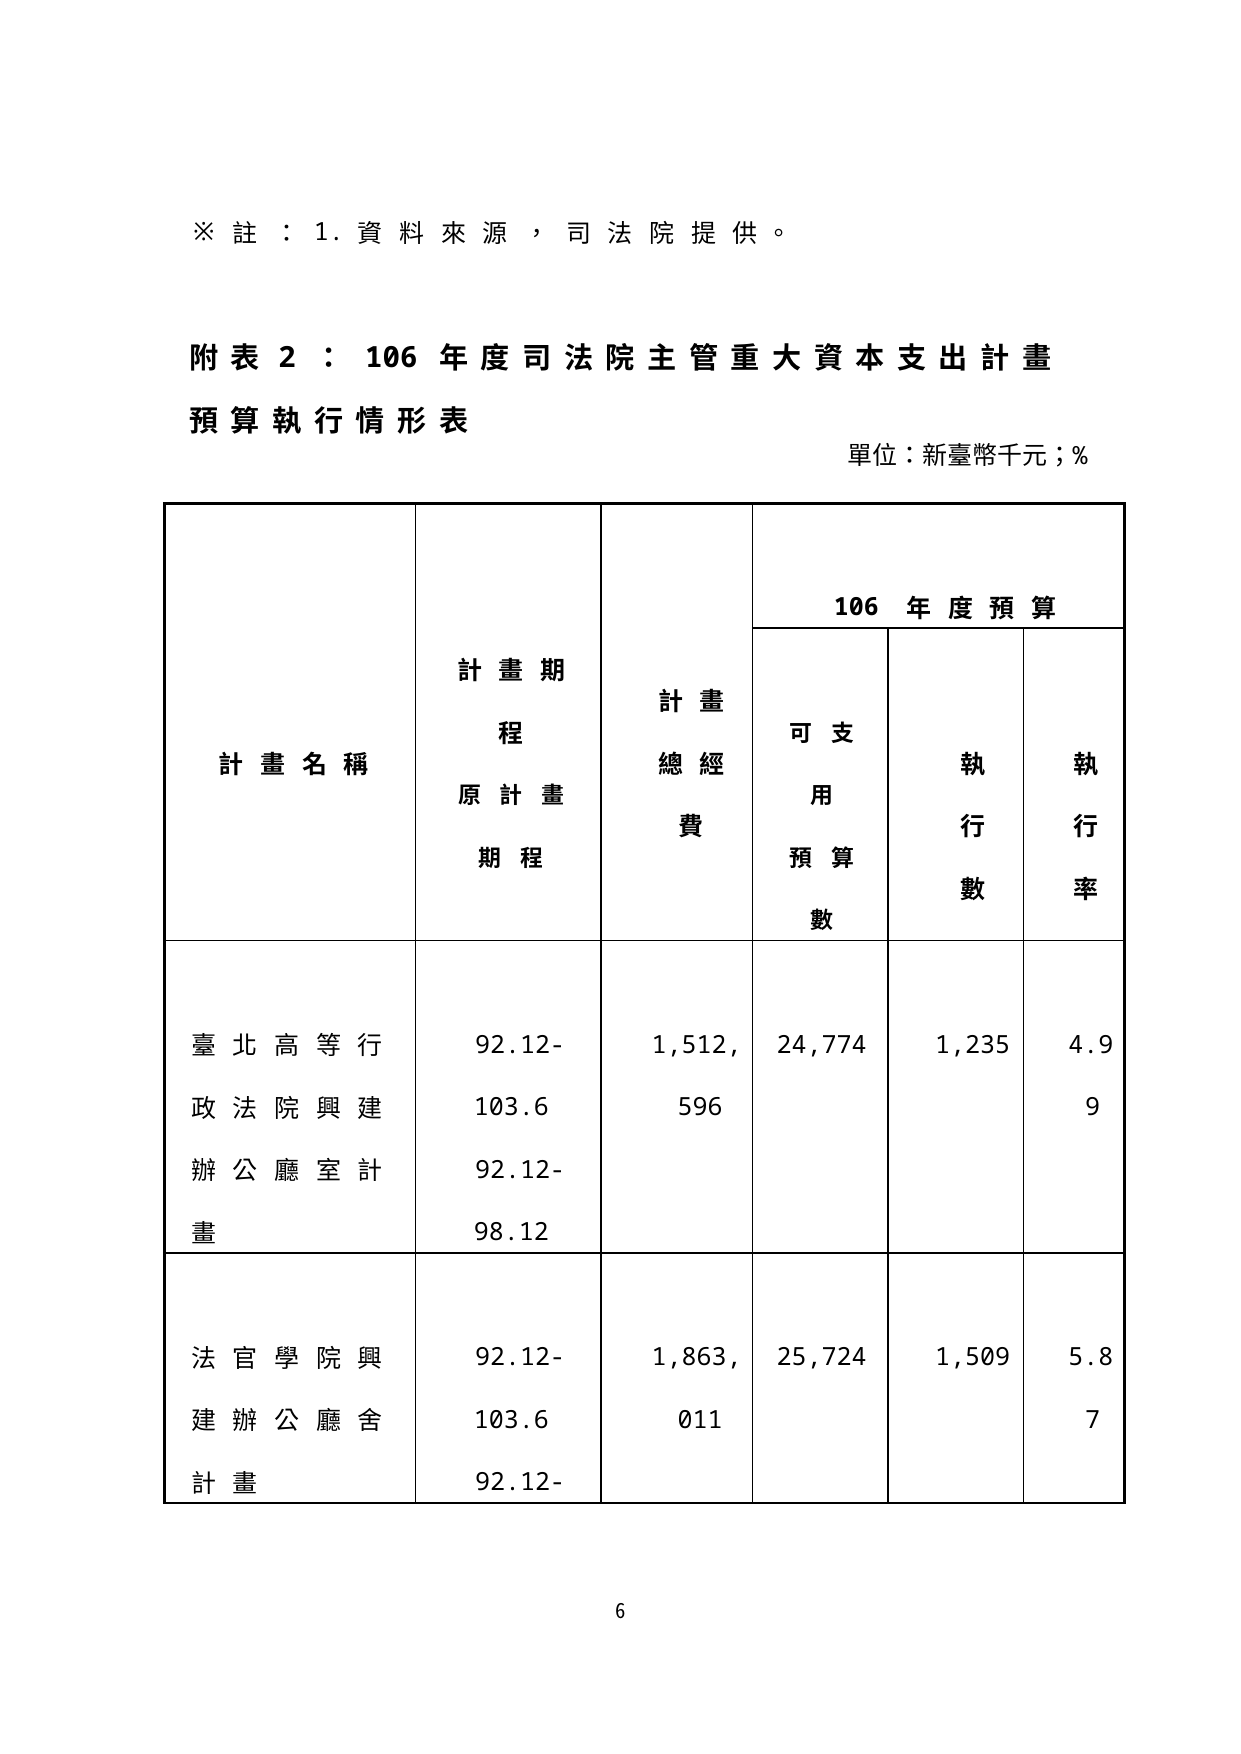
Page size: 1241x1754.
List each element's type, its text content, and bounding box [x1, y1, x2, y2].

table_cell 臺北高等行政法院興建辦公廳室計畫 [166, 941, 415, 1252]
table_cell 25,724 [753, 1254, 887, 1502]
text ※註：1.資料來源，司法院提供。 [153, 189, 1087, 252]
table_header 計畫期程 原計畫期程 [416, 505, 600, 939]
table_cell 1,509 [889, 1254, 1023, 1502]
table_header 計畫名稱 [166, 505, 415, 939]
table_cell 24,774 [753, 941, 887, 1252]
table_cell 4.99 [1024, 941, 1123, 1252]
table_cell 1,235 [889, 941, 1023, 1252]
text 單位：新臺幣千元；% [183, 439, 1087, 471]
table_cell 92.12-103.6 92.12- [416, 1254, 600, 1502]
table_cell 法官學院興建辦公廳舍計畫 [166, 1254, 415, 1502]
text 附表2：106年度司法院主管重大資本支出計畫預算執行情形表 [153, 314, 1087, 439]
table_cell 可支用 預算數 [753, 629, 887, 939]
table_cell 92.12-103.6 92.12-98.12 [416, 941, 600, 1252]
table_header 106年度預算 [753, 505, 1123, 627]
table_cell 執行率 [1024, 629, 1123, 939]
table_cell 1,863,011 [602, 1254, 752, 1502]
table_header 計畫總經費 [602, 505, 752, 939]
table_cell 5.87 [1024, 1254, 1123, 1502]
table_cell 1,512,596 [602, 941, 752, 1252]
table_cell 執行數 [889, 629, 1023, 939]
